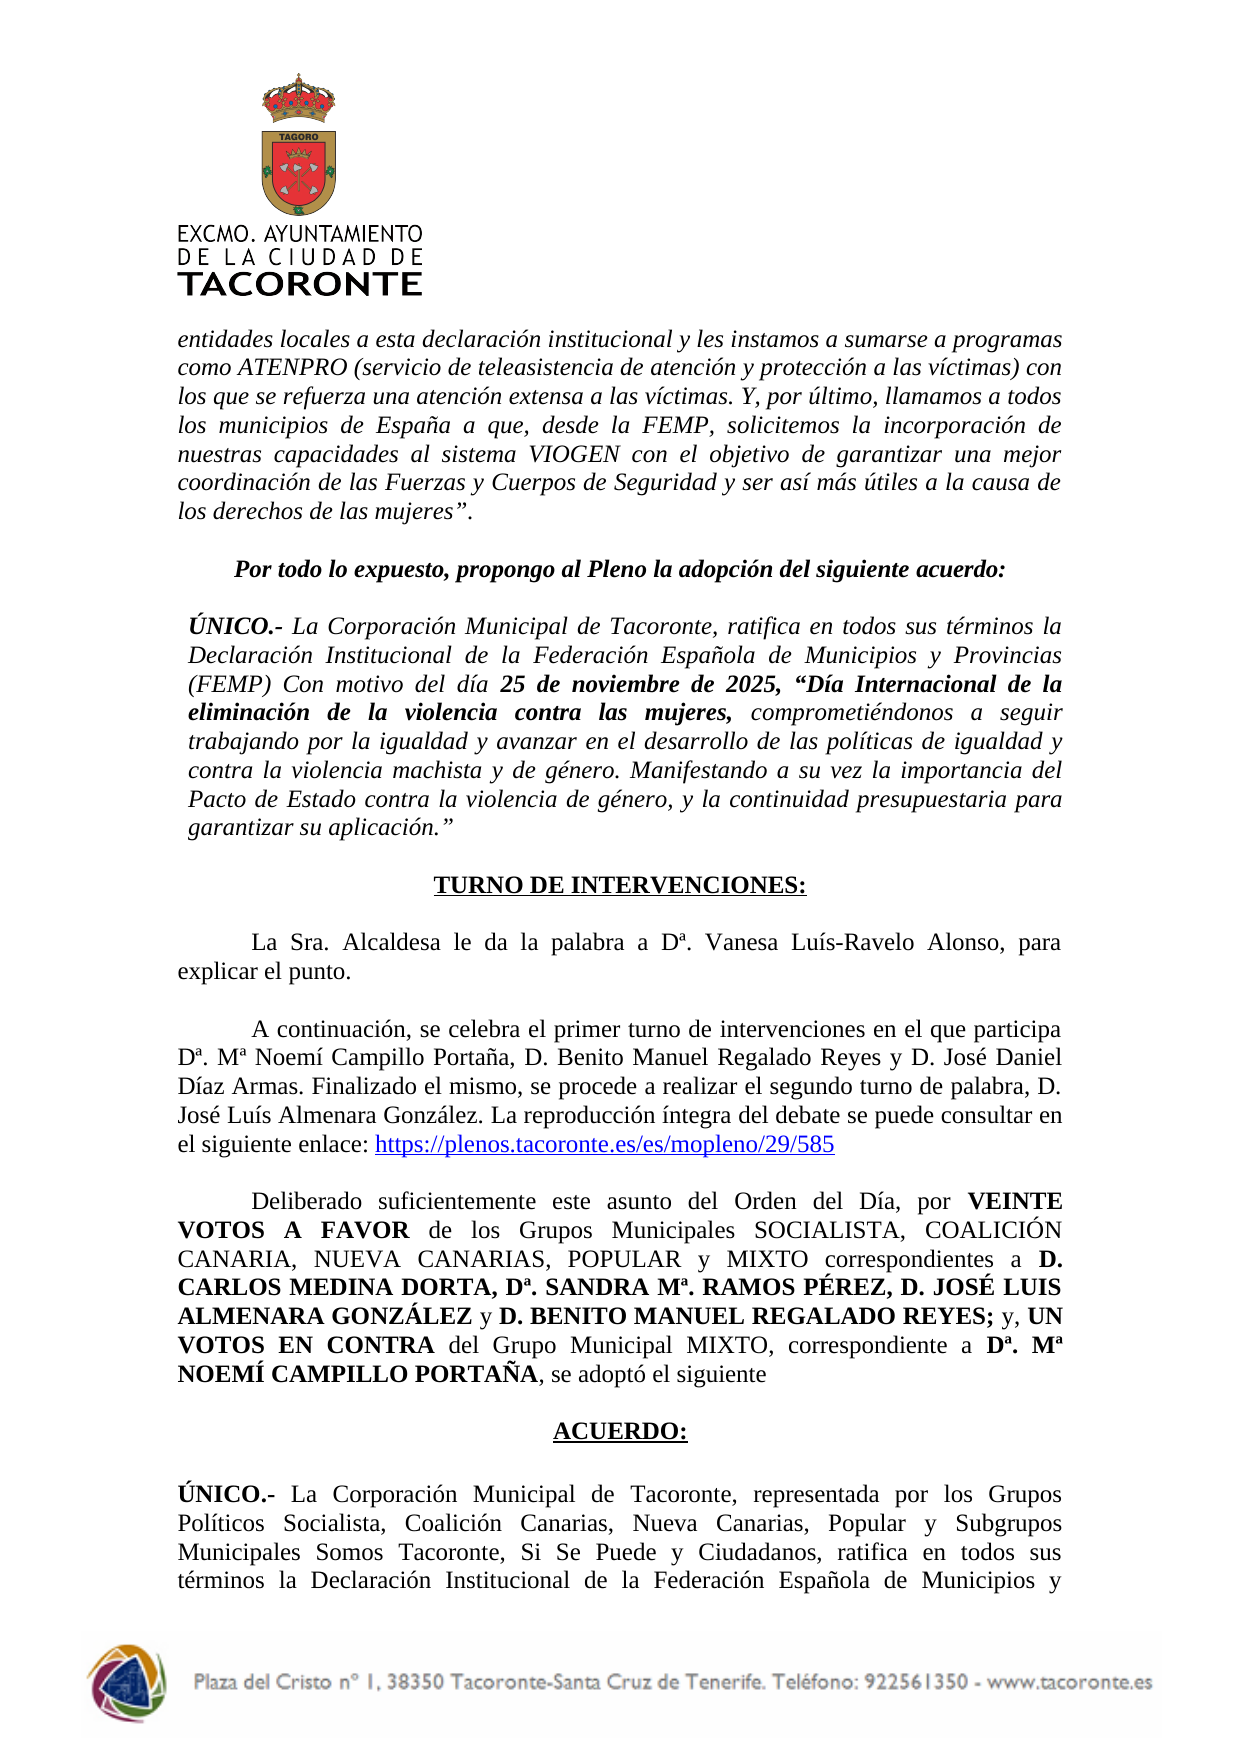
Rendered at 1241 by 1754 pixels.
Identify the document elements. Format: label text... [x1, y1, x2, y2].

text Deliberado suficientemente este asunto del Orden del Día, por VEINTE VOTOS A FAVOR de los Grupos Municipales SOCIALISTA, COALICIÓN CANARIA, NUEVA CANARIAS, POPULAR y MIXTO correspondientes a D. CARLOS MEDINA DORTA, Dª. SANDRA Mª. RAMOS PÉREZ, D. JOSÉ LUIS ALMENARA GONZÁLEZ y D. BENITO MANUEL REGALADO REYES; y, UN VOTOS EN CONTRA del Grupo Municipal MIXTO, correspondiente a Dª. Mª NOEMÍ CAMPILLO PORTAÑA, se adoptó el siguiente [177, 1186, 1063, 1387]
text ÚNICO.- La Corporación Municipal de Tacoronte, ratifica en todos sus términos la Declaración Institucional de la Federación Española de Municipios y Provincias (FEMP) Con motivo del día 25 de noviembre de 2025, “Día Internacional de la eliminación de la violencia contra las mujeres, comprometiéndonos a seguir trabajando por la igualdad y avanzar en el desarrollo de las políticas de igualdad y contra la violencia machista y de género. Manifestando a su vez la importancia del Pacto de Estado contra la violencia de género, y la continuidad presupuestaria para garantizar su aplicación.” [188, 611, 1063, 841]
text entidades locales a esta declaración institucional y les instamos a sumarse a programas como ATENPRO (servicio de teleasistencia de atención y protección a las víctimas) con los que se refuerza una atención extensa a las víctimas. Y, por último, llamamos a todos los municipios de España a que, desde la FEMP, solicitemos la incorporación de nuestras capacidades al sistema VIOGEN con el objetivo de garantizar una mejor coordinación de las Fuerzas y Cuerpos de Seguridad y ser así más útiles a la causa de los derechos de las mujeres”. [177, 324, 1063, 525]
text TURNO DE INTERVENCIONES: [177, 870, 1063, 899]
picture [177, 73, 422, 296]
text ÚNICO.- La Corporación Municipal de Tacoronte, representada por los Grupos Políticos Socialista, Coalición Canarias, Nueva Canarias, Popular y Subgrupos Municipales Somos Tacoronte, Si Se Puede y Ciudadanos, ratifica en todos sus términos la Declaración Institucional de la Federación Española de Municipios y [177, 1479, 1063, 1594]
text ACUERDO: [177, 1416, 1063, 1445]
text La Sra. Alcaldesa le da la palabra a Dª. Vanesa Luís-Ravelo Alonso, para explicar el punto. [177, 927, 1063, 985]
text Por todo lo expuesto, propongo al Pleno la adopción del siguiente acuerdo: [177, 554, 1063, 582]
picture [80, 1631, 1163, 1738]
text A continuación, se celebra el primer turno de intervenciones en el que participa Dª. Mª Noemí Campillo Portaña, D. Benito Manuel Regalado Reyes y D. José Daniel Díaz Armas. Finalizado el mismo, se procede a realizar el segundo turno de palabra, D. José Luís Almenara González. La reproducción íntegra del debate se puede consultar en el siguiente enlace: https://plenos.tacoronte.es/es/mopleno/29/585 [177, 1014, 1063, 1157]
